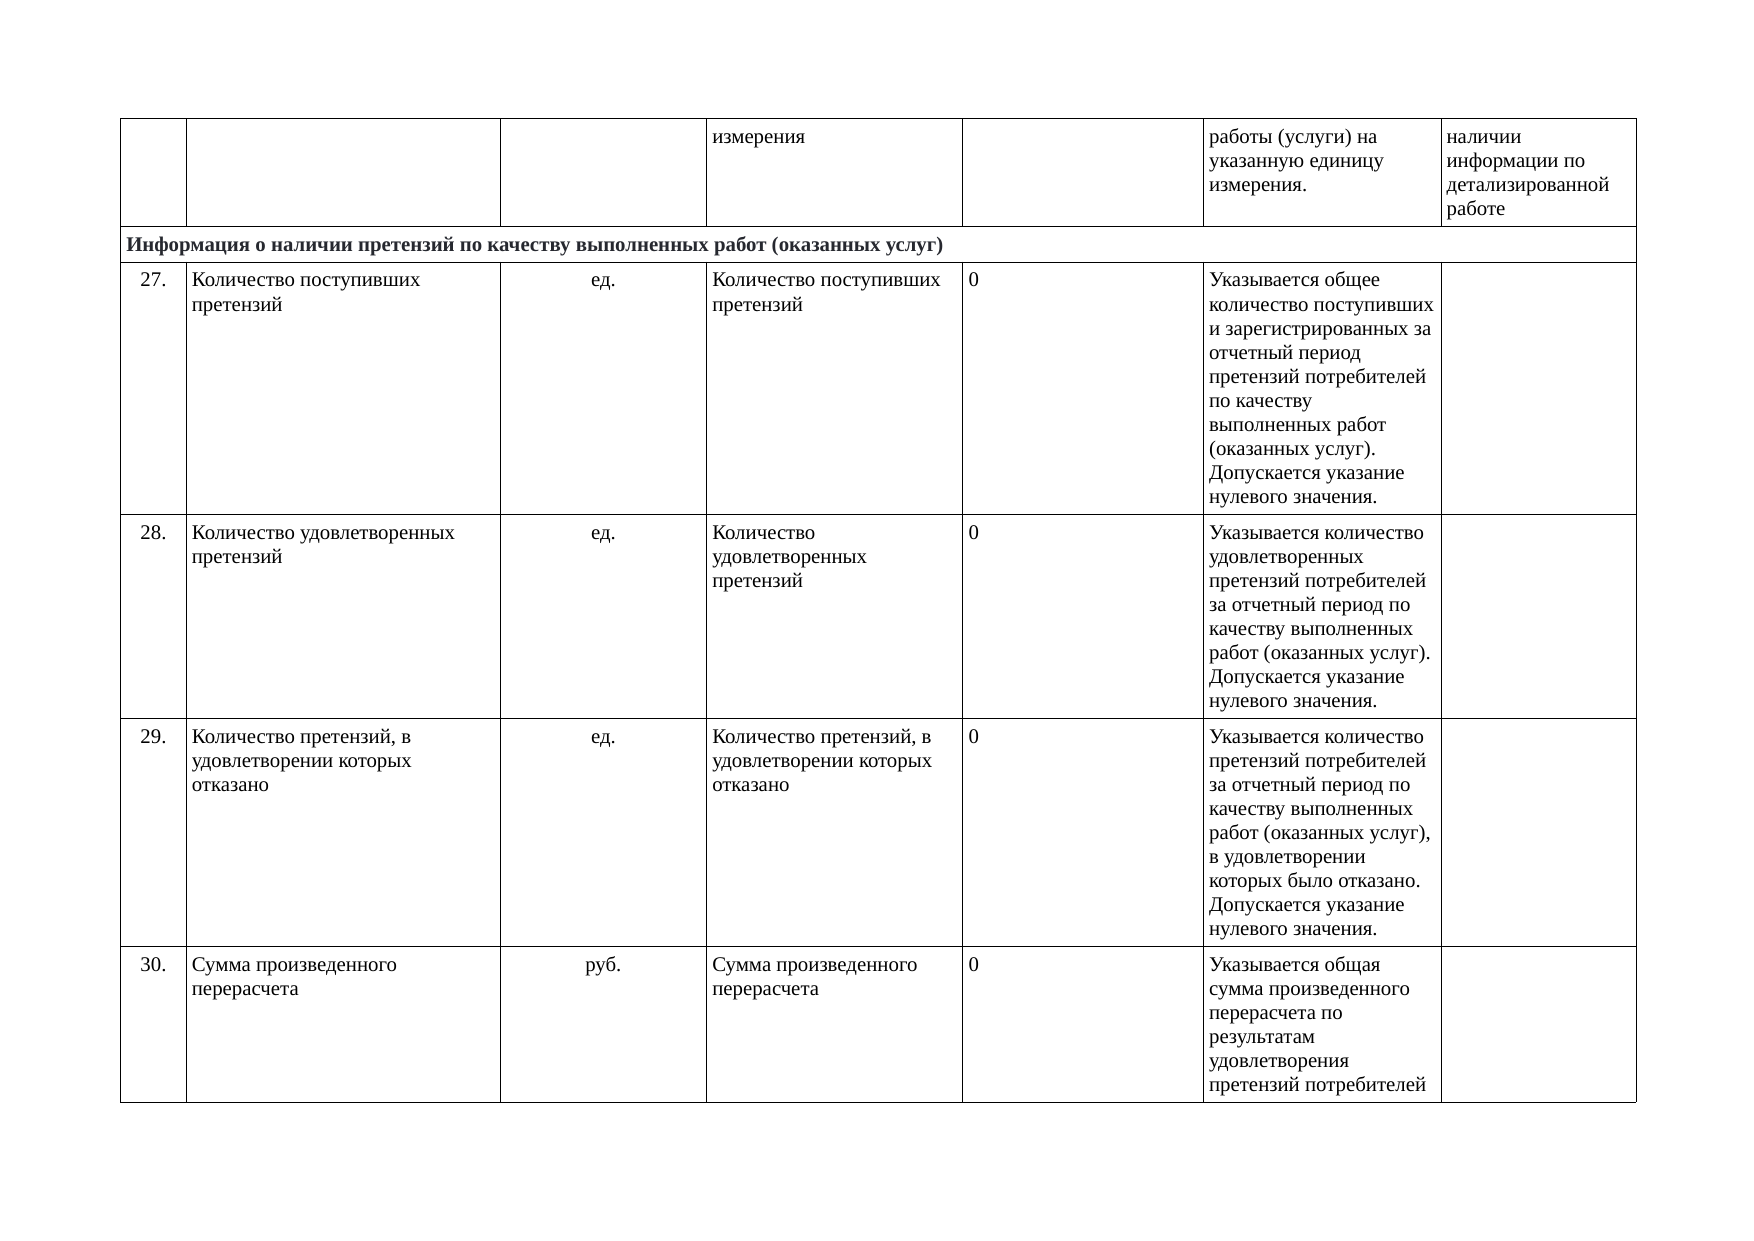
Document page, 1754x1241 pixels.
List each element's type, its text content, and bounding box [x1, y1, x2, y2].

table_cell руб. [501, 947, 706, 1102]
table_cell [1442, 719, 1636, 946]
table_cell [187, 119, 500, 226]
table_cell наличии информации по детализированной работе [1442, 119, 1636, 226]
table_cell Сумма произведенного перерасчета [707, 947, 962, 1102]
table_cell измерения [707, 119, 962, 226]
table_cell ед. [501, 719, 706, 946]
table_cell Количество удовлетворенных претензий [187, 515, 500, 718]
table_cell Указывается общая сумма произведенного перерасчета по результатам удовлетворения претензий потребителей [1204, 947, 1441, 1102]
table_cell 30. [121, 947, 186, 1102]
table_cell Указывается общее количество поступивших и зарегистрированных за отчетный период претензий потребителей по качеству выполненных работ (оказанных услуг). Допускается указание нулевого значения. [1204, 263, 1441, 514]
table_cell Количество поступивших претензий [187, 263, 500, 514]
table_cell ед. [501, 263, 706, 514]
table_cell Количество претензий, в удовлетворении которых отказано [187, 719, 500, 946]
table_cell [1442, 515, 1636, 718]
table_cell 0 [963, 947, 1203, 1102]
table_cell [1442, 263, 1636, 514]
table_cell Количество поступивших претензий [707, 263, 962, 514]
table_cell [1442, 947, 1636, 1102]
table_cell ед. [501, 515, 706, 718]
table_cell 0 [963, 263, 1203, 514]
table_cell 0 [963, 719, 1203, 946]
table_cell [501, 119, 706, 226]
table_cell 27. [121, 263, 186, 514]
table_cell Информация о наличии претензий по качеству выполненных работ (оказанных услуг) [121, 227, 1636, 262]
table_cell 28. [121, 515, 186, 718]
table_cell Указывается количество претензий потребителей за отчетный период по качеству выполненных работ (оказанных услуг), в удовлетворении которых было отказано. Допускается указание нулевого значения. [1204, 719, 1441, 946]
table_cell Количество претензий, в удовлетворении которых отказано [707, 719, 962, 946]
table_cell 29. [121, 719, 186, 946]
table_cell 418,57 [963, 119, 1203, 226]
table_cell Количество удовлетворенных претензий [707, 515, 962, 718]
table_cell [121, 119, 186, 226]
table_cell Указывается количество удовлетворенных претензий потребителей за отчетный период по качеству выполненных работ (оказанных услуг). Допускается указание нулевого значения. [1204, 515, 1441, 718]
table_cell работы (услуги) на указанную единицу измерения. [1204, 119, 1441, 226]
table_cell Сумма произведенного перерасчета [187, 947, 500, 1102]
table_cell 0 [963, 515, 1203, 718]
